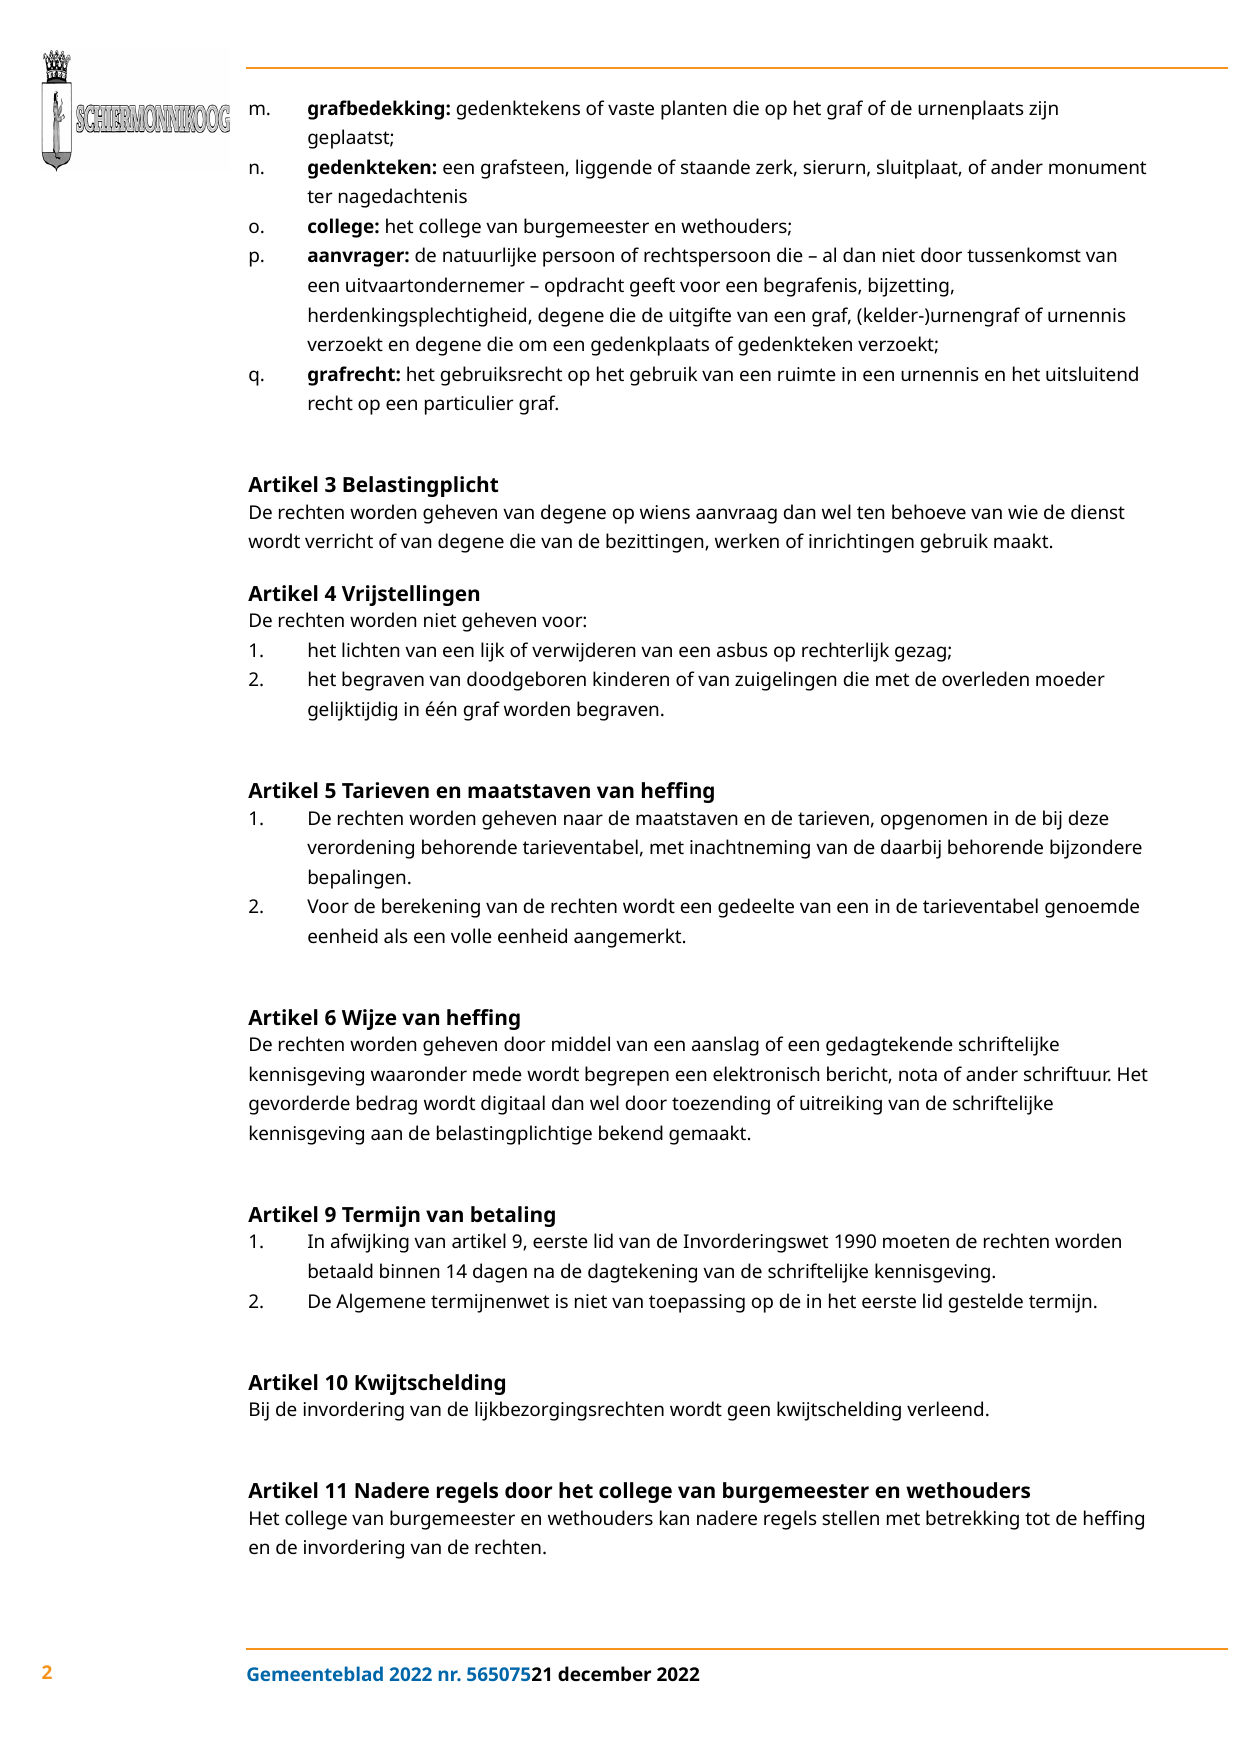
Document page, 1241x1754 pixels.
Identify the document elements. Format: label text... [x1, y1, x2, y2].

list De Algemene termijnenwet is niet van toepassing op de in het eerste lid gestelde termijn. [248, 1288, 1152, 1313]
list grafbedekking: gedenktekens of vaste planten die op het graf of de urnenplaats zijn geplaatst; [248, 95, 1152, 150]
list grafrecht: het gebruiksrecht op het gebruik van een ruimte in een urnennis en het uitsluitend recht op een particulier graf. [248, 361, 1152, 416]
text Bij de invordering van de lijkbezorgingsrechten wordt geen kwijtschelding verleend. [248, 1396, 1152, 1422]
text De rechten worden geheven van degene op wiens aanvraag dan wel ten behoeve van wie de dienst wordt verricht of van degene die van de bezittingen, werken of inrichtingen gebruik maakt. [248, 499, 1152, 554]
text Artikel 5 Tarieven en maatstaven van heffing [248, 776, 1152, 805]
text Artikel 3 Belastingplicht [248, 471, 1152, 499]
text Het college van burgemeester en wethouders kan nadere regels stellen met betrekking tot de heffing en de invordering van de rechten. [248, 1505, 1152, 1560]
picture [41, 47, 231, 172]
list gedenkteken: een grafsteen, liggende of staande zerk, sierurn, sluitplaat, of ander monument ter nagedachtenis [248, 154, 1152, 209]
text Artikel 10 Kwijtschelding [248, 1368, 1152, 1396]
text Artikel 9 Termijn van betaling [248, 1200, 1152, 1229]
list het begraven van doodgeboren kinderen of van zuigelingen die met de overleden moeder gelijktijdig in één graf worden begraven. [248, 667, 1152, 722]
list De rechten worden geheven naar de maatstaven en de tarieven, opgenomen in de bij deze verordening behorende tarieventabel, met inachtneming van de daarbij behorende bijzondere bepalingen. [248, 805, 1152, 889]
text Artikel 4 Vrijstellingen [248, 579, 1152, 607]
text De rechten worden geheven door middel van een aanslag of een gedagtekende schriftelijke kennisgeving waaronder mede wordt begrepen een elektronisch bericht, nota of ander schriftuur. Het gevorderde bedrag wordt digitaal dan wel door toezending of uitreiking van de schriftelijke kennisgeving aan de belastingplichtige bekend gemaakt. [248, 1031, 1152, 1146]
text Artikel 6 Wijze van heffing [248, 1003, 1152, 1031]
list In afwijking van artikel 9, eerste lid van de Invorderingswet 1990 moeten de rechten worden betaald binnen 14 dagen na de dagtekening van de schriftelijke kennisgeving. [248, 1229, 1152, 1284]
text Artikel 11 Nadere regels door het college van burgemeester en wethouders [248, 1476, 1152, 1505]
list Voor de berekening van de rechten wordt een gedeelte van een in de tarieventabel genoemde eenheid als een volle eenheid aangemerkt. [248, 893, 1152, 949]
list aanvrager: de natuurlijke persoon of rechtspersoon die – al dan niet door tussenkomst van een uitvaartondernemer – opdracht geeft voor een begrafenis, bijzetting, herdenkingsplechtigheid, degene die de uitgifte van een graf, (kelder-)urnengraf of urnennis verzoekt en degene die om een gedenkplaats of gedenkteken verzoekt; [248, 243, 1152, 357]
text De rechten worden niet geheven voor: [248, 607, 1152, 633]
list college: het college van burgemeester en wethouders; [248, 213, 1152, 239]
list het lichten van een lijk of verwijderen van een asbus op rechterlijk gezag; [248, 637, 1152, 663]
